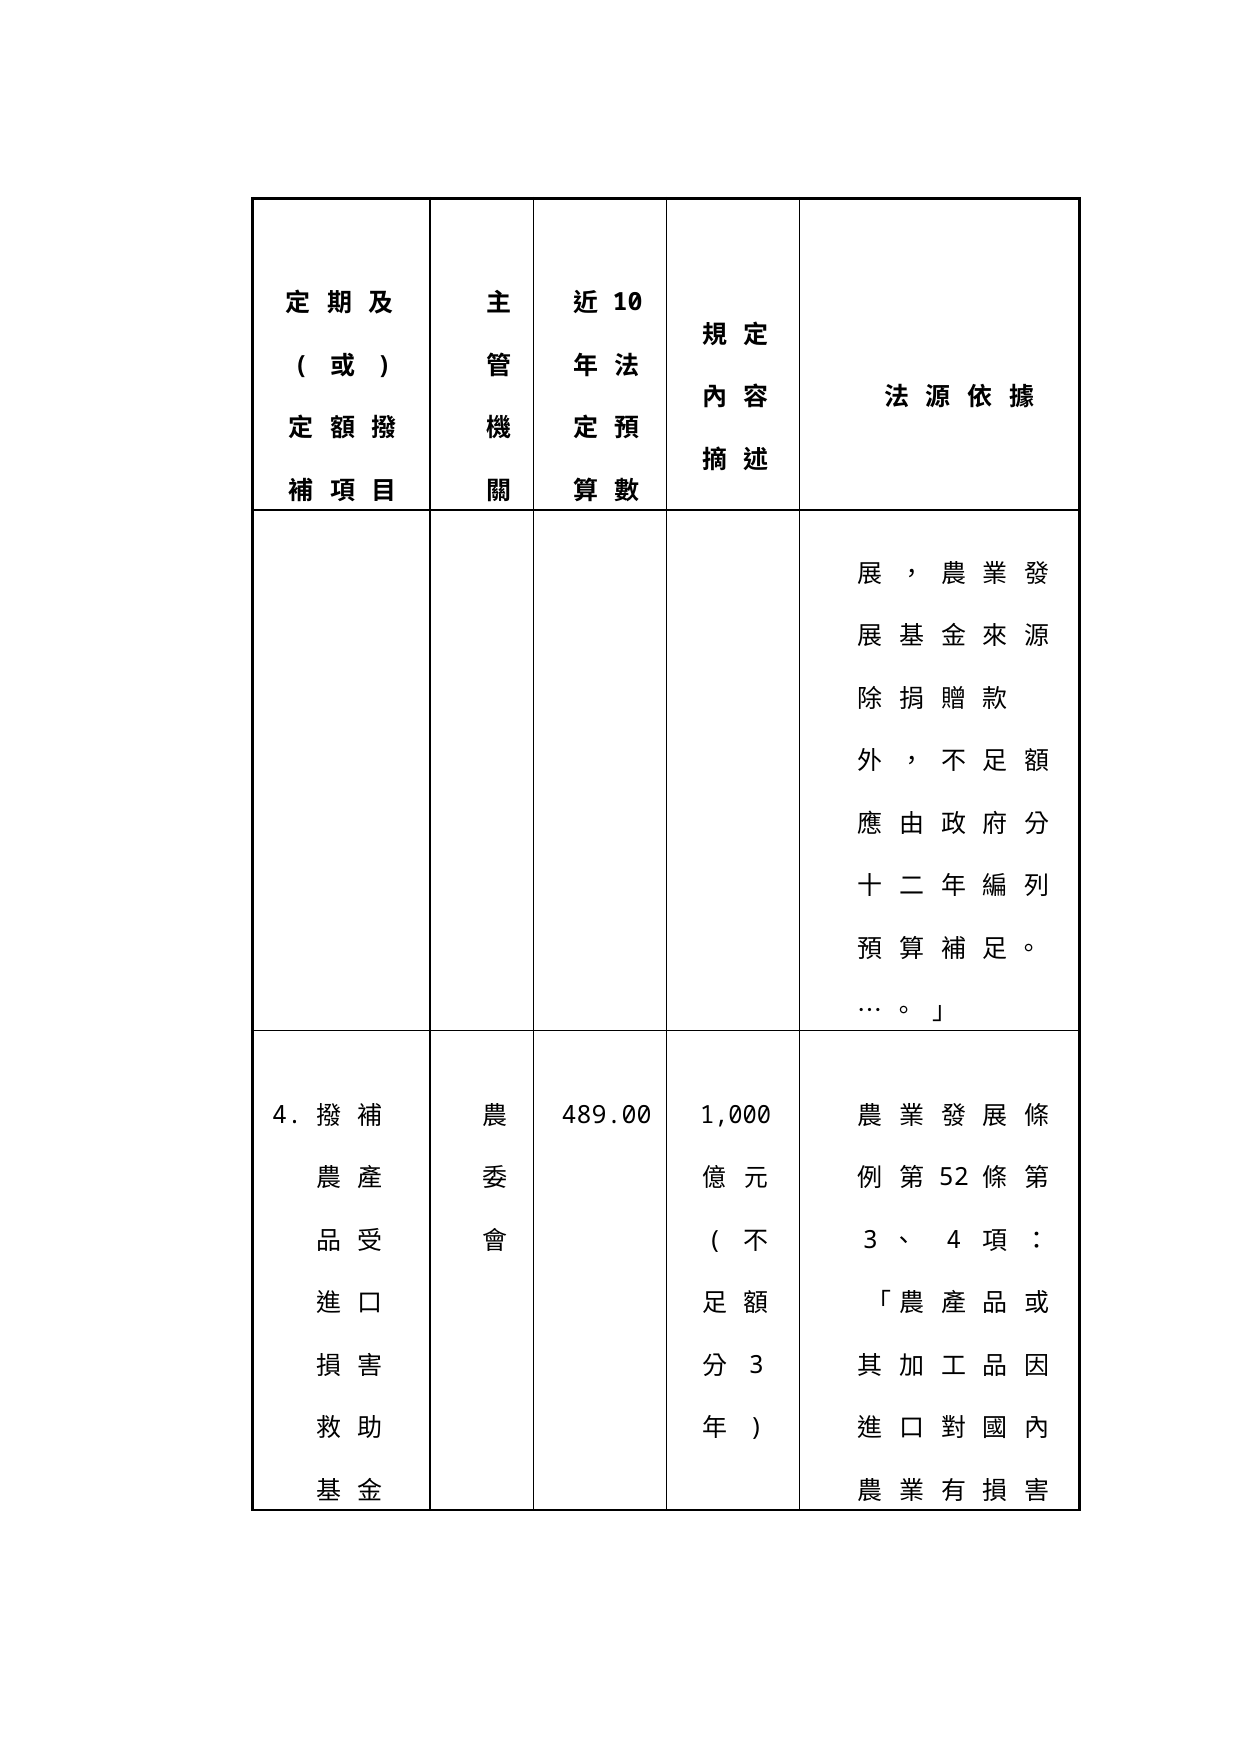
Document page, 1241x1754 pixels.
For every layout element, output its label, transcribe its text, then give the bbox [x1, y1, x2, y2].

table_cell [431, 511, 533, 1029]
table_header 近10年法定預算數 [534, 200, 666, 509]
table_cell 489.00 [534, 1031, 666, 1509]
table_cell 展，農業發展基金來源除捐贈款外，不足額應由政府分十二年編列預算補足。…。」 [800, 511, 1078, 1029]
table_cell [534, 511, 666, 1029]
table_cell 農業發展條例第52條第3、4項：「農產品或其加工品因進口對國內農業有損害 [800, 1031, 1078, 1509]
table_cell 1,000億元 (不足額分3年) [667, 1031, 799, 1509]
table_cell [254, 511, 429, 1029]
table_header 法源依據 [800, 200, 1078, 509]
table_cell 4.撥補農產品受進口損害救助基金 [254, 1031, 429, 1509]
table_header 主管機關 [431, 200, 533, 509]
table_header 規定內容摘述 [667, 200, 799, 509]
table_cell 農委會 [431, 1031, 533, 1509]
table_header 定期及(或)定額撥補項目 [254, 200, 429, 509]
table_cell [667, 511, 799, 1029]
